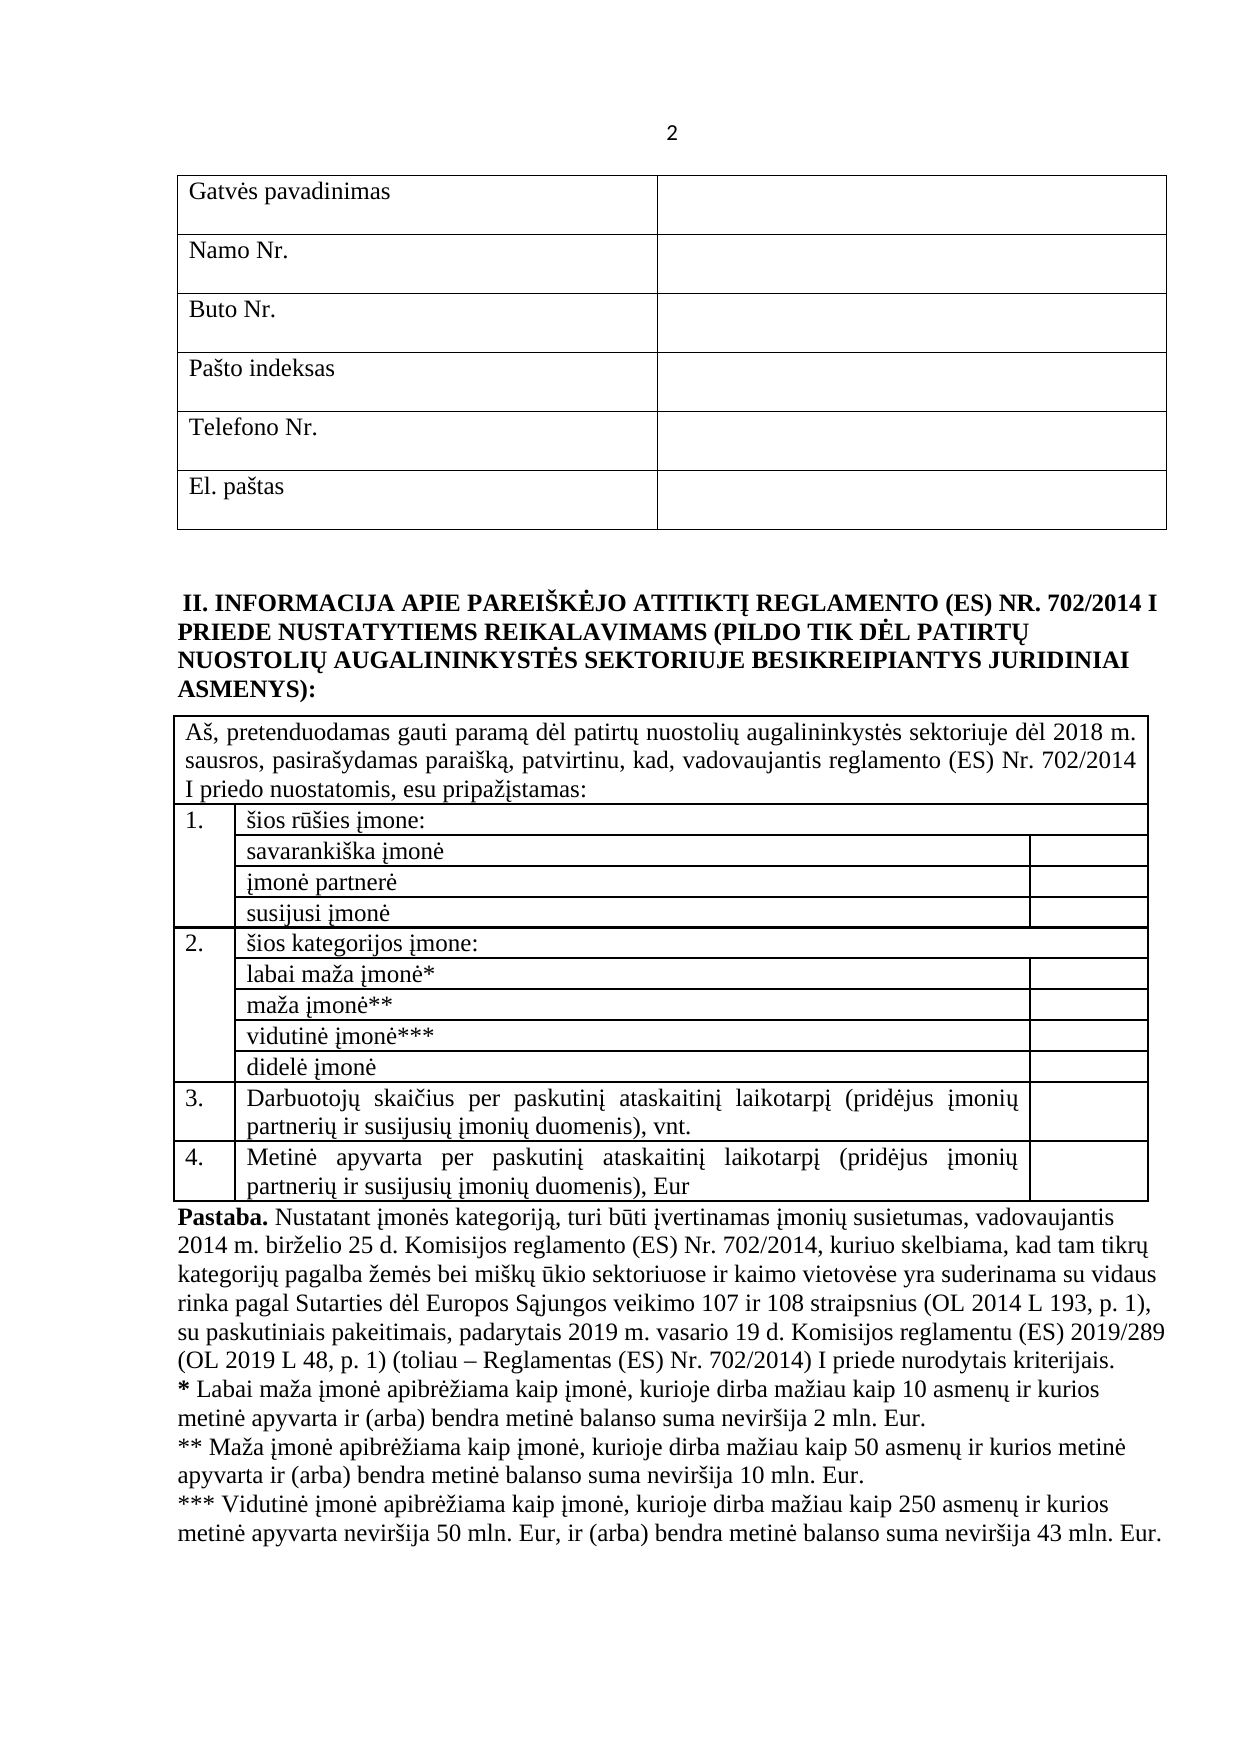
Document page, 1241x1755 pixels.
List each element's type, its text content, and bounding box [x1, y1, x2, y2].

table_cell labai maža įmonė* [236, 959, 1029, 988]
table_cell [658, 235, 1166, 293]
table_cell [658, 176, 1166, 234]
table_cell [658, 294, 1166, 352]
table_cell  [1031, 1052, 1147, 1081]
table_cell 1. [175, 805, 234, 926]
text Pastaba. Nustatant įmonės kategoriją, turi būti įvertinamas įmonių susietumas, vadovaujantis 2014 m. birželio 25 d. Komisijos reglamento (ES) Nr. 702/2014, kuriuo skelbiama, kad tam tikrų kategorijų pagalba žemės bei miškų ūkio sektoriuose ir kaimo vietovėse yra suderinama su vidaus rinka pagal Sutarties dėl Europos Sąjungos veikimo 107 ir 108 straipsnius (OL 2014 L 193, p. 1), su paskutiniais pakeitimais, padarytais 2019 m. vasario 19 d. Komisijos reglamentu (ES) 2019/289 (OL 2019 L 48, p. 1) (toliau – Reglamentas (ES) Nr. 702/2014) I priede nurodytais kriterijais. [177, 1202, 1167, 1374]
text II. Informacija apie pareiškėjo atitiktį reglamento (ES) Nr. 702/2014 I priede nustatytiems reikalavimams (pildo tik DĖL patirtų nuostolių augalininkystės sektoriuje BESIKREIPIANTYS juridiniai asmenys): [177, 588, 1167, 703]
table_cell [1031, 1142, 1147, 1200]
text ** Maža įmonė apibrėžiama kaip įmonė, kurioje dirba mažiau kaip 50 asmenų ir kurios metinė apyvarta ir (arba) bendra metinė balanso suma neviršija 10 mln. Eur. [177, 1432, 1167, 1489]
table_cell Metinė apyvarta per paskutinį ataskaitinį laikotarpį (pridėjus įmonių partnerių ir susijusių įmonių duomenis), Eur [236, 1142, 1029, 1200]
table_header Aš, pretenduodamas gauti paramą dėl patirtų nuostolių augalininkystės sektoriuje dėl 2018 m. sausros, pasirašydamas paraišką, patvirtinu, kad, vadovaujantis reglamento (ES) Nr. 702/2014 I priedo nuostatomis, esu pripažįstamas: [175, 717, 1147, 803]
table_cell Darbuotojų skaičius per paskutinį ataskaitinį laikotarpį (pridėjus įmonių partnerių ir susijusių įmonių duomenis), vnt. [236, 1083, 1029, 1140]
table_cell 4. [175, 1142, 234, 1200]
text *** Vidutinė įmonė apibrėžiama kaip įmonė, kurioje dirba mažiau kaip 250 asmenų ir kurios metinė apyvarta neviršija 50 mln. Eur, ir (arba) bendra metinė balanso suma neviršija 43 mln. Eur. [177, 1489, 1167, 1547]
table_cell Namo Nr. [178, 235, 657, 293]
table_cell  [1031, 867, 1147, 896]
table_cell šios rūšies įmone: [236, 805, 1147, 834]
table_cell Gatvės pavadinimas [178, 176, 657, 234]
table_cell Pašto indeksas [178, 353, 657, 411]
table_cell 3. [175, 1083, 234, 1140]
table_cell susijusi įmonė [236, 898, 1029, 926]
table_cell  [1031, 1021, 1147, 1050]
table_cell [658, 412, 1166, 470]
text * Labai maža įmonė apibrėžiama kaip įmonė, kurioje dirba mažiau kaip 10 asmenų ir kurios metinė apyvarta ir (arba) bendra metinė balanso suma neviršija 2 mln. Eur. [177, 1374, 1167, 1432]
table_cell įmonė partnerė [236, 867, 1029, 896]
table_cell didelė įmonė [236, 1052, 1029, 1081]
table_cell [658, 353, 1166, 411]
table_cell maža įmonė** [236, 990, 1029, 1019]
table_cell 2. [175, 929, 234, 1081]
table_cell  [1031, 898, 1147, 926]
table_cell [1031, 1083, 1147, 1140]
table_cell Telefono Nr. [178, 412, 657, 470]
table_cell vidutinė įmonė*** [236, 1021, 1029, 1050]
table_cell  [1031, 836, 1147, 865]
table_cell  [1031, 959, 1147, 988]
table_cell El. paštas [178, 471, 657, 529]
table_cell Buto Nr. [178, 294, 657, 352]
table_cell šios kategorijos įmone: [236, 929, 1147, 957]
table_cell  [1031, 990, 1147, 1019]
table_cell savarankiška įmonė [236, 836, 1029, 865]
table_cell [658, 471, 1166, 529]
